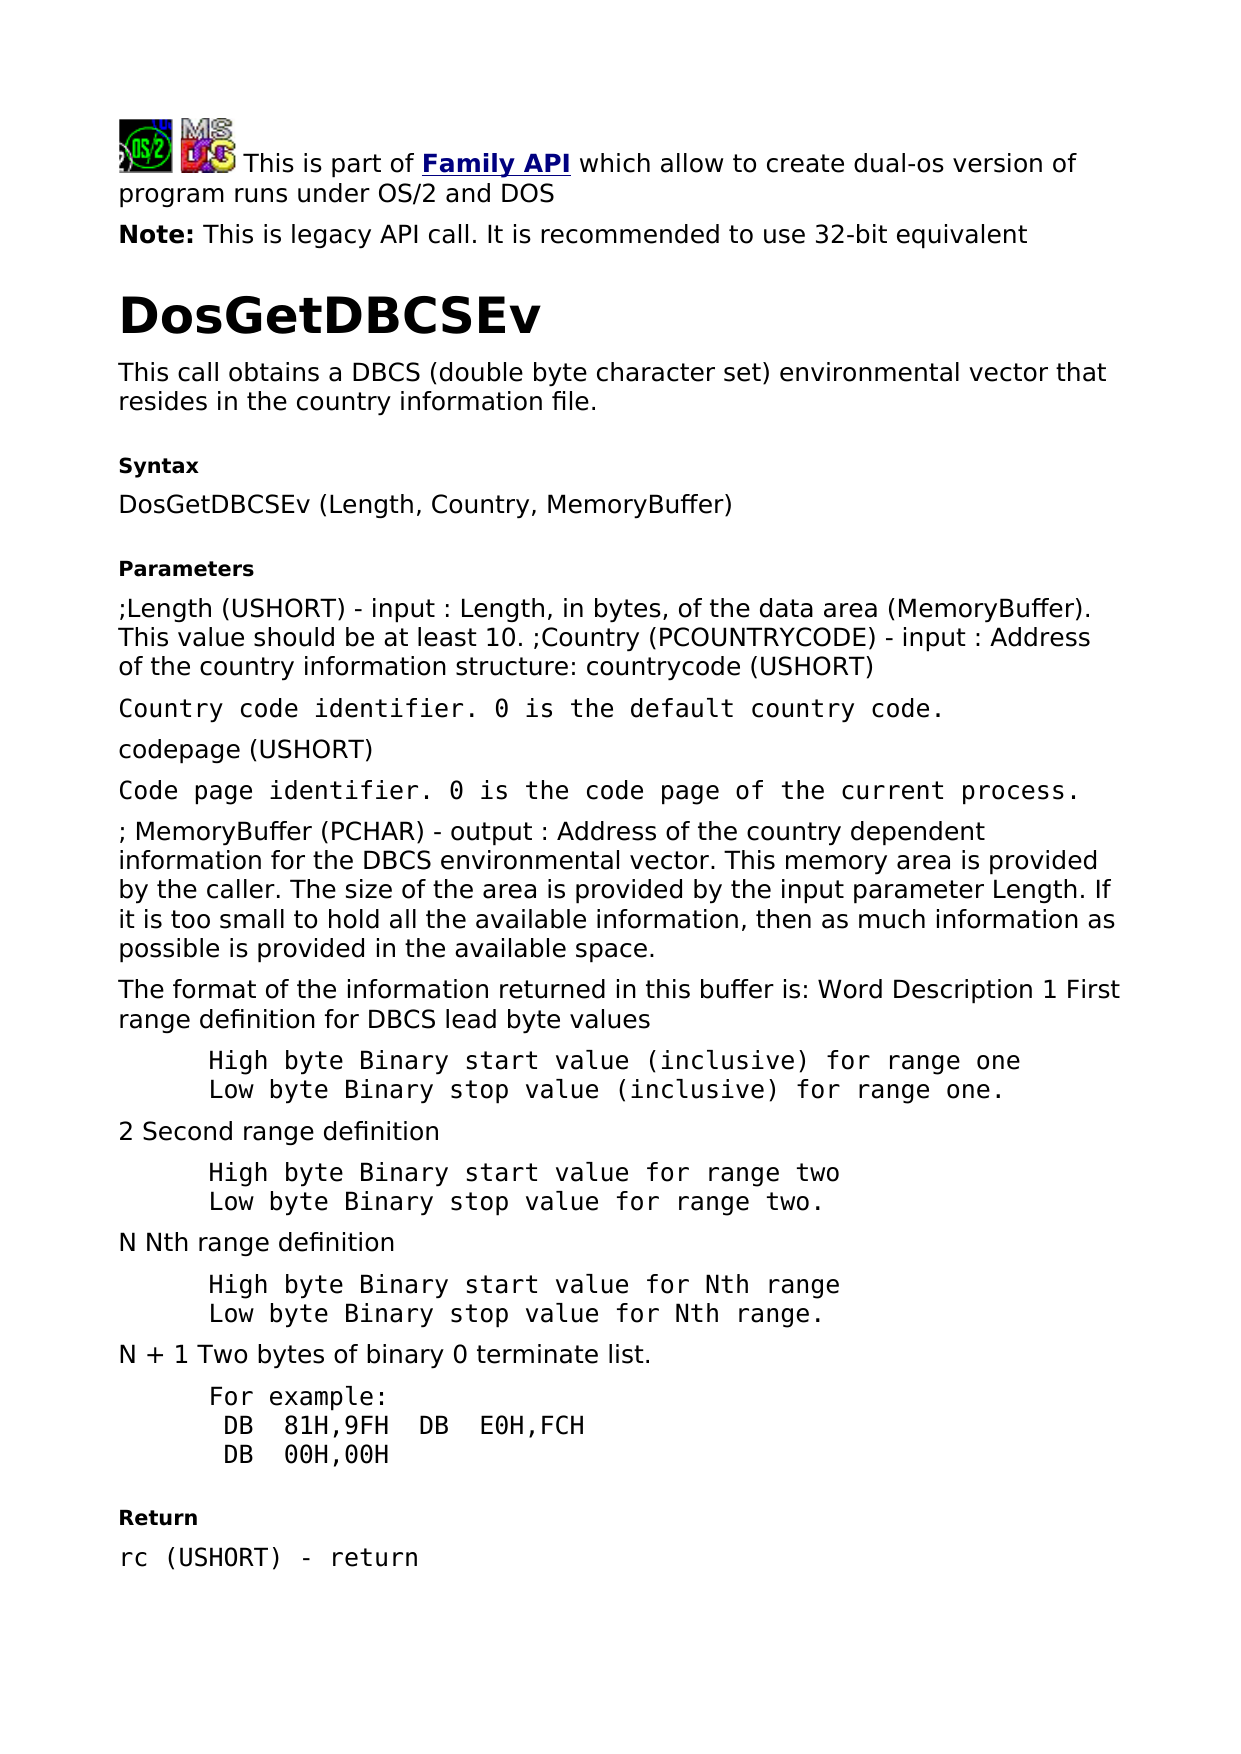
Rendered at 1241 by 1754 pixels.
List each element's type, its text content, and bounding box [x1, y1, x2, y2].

text ;Length (USHORT) - input : Length, in bytes, of the data area (MemoryBuffer). This value should be at least 10. ;Country (PCOUNTRYCODE) - input : Address of the country information structure: countrycode (USHORT) [118, 594, 1122, 681]
text ; MemoryBuffer (PCHAR) - output : Address of the country dependent information for the DBCS environmental vector. This memory area is provided by the caller. The size of the area is provided by the input parameter Length. If it is too small to hold all the available information, then as much information as possible is provided in the available space. [118, 817, 1122, 963]
text High byte Binary start value for range two Low byte Binary stop value for range two. [118, 1158, 1122, 1217]
text High byte Binary start value (inclusive) for range one Low byte Binary stop value (inclusive) for range one. [118, 1047, 1122, 1105]
text For example: DB 81H,9FH DB E0H,FCH DB 00H,00H [118, 1382, 1122, 1469]
text This call obtains a DBCS (double byte character set) environmental vector that resides in the country information file. [118, 358, 1122, 416]
subtitle DosGetDBCSEv [118, 287, 1122, 345]
text High byte Binary start value for Nth range Low byte Binary stop value for Nth range. [118, 1270, 1122, 1328]
subtitle Parameters [118, 557, 1122, 581]
text rc (USHORT) - return [118, 1543, 1122, 1572]
text DosGetDBCSEv (Length, Country, MemoryBuffer) [118, 490, 1122, 519]
text Note: This is legacy API call. It is recommended to use 32-bit equivalent [118, 220, 1122, 249]
subtitle Syntax [118, 454, 1122, 478]
text The format of the information returned in this buffer is: Word Description 1 First range definition for DBCS lead byte values [118, 976, 1122, 1034]
text N Nth range definition [118, 1228, 1122, 1258]
text Country code identifier. 0 is the default country code. [118, 694, 1122, 723]
text This is part of Family API which allow to create dual-os version of program runs under OS/2 and DOS [118, 118, 1122, 208]
subtitle Return [118, 1506, 1122, 1530]
picture [180, 118, 236, 173]
text Code page identifier. 0 is the code page of the current process. [118, 776, 1122, 806]
text 2 Second range definition [118, 1117, 1122, 1146]
picture [118, 118, 173, 173]
text N + 1 Two bytes of binary 0 terminate list. [118, 1340, 1122, 1369]
text codepage (USHORT) [118, 735, 1122, 764]
